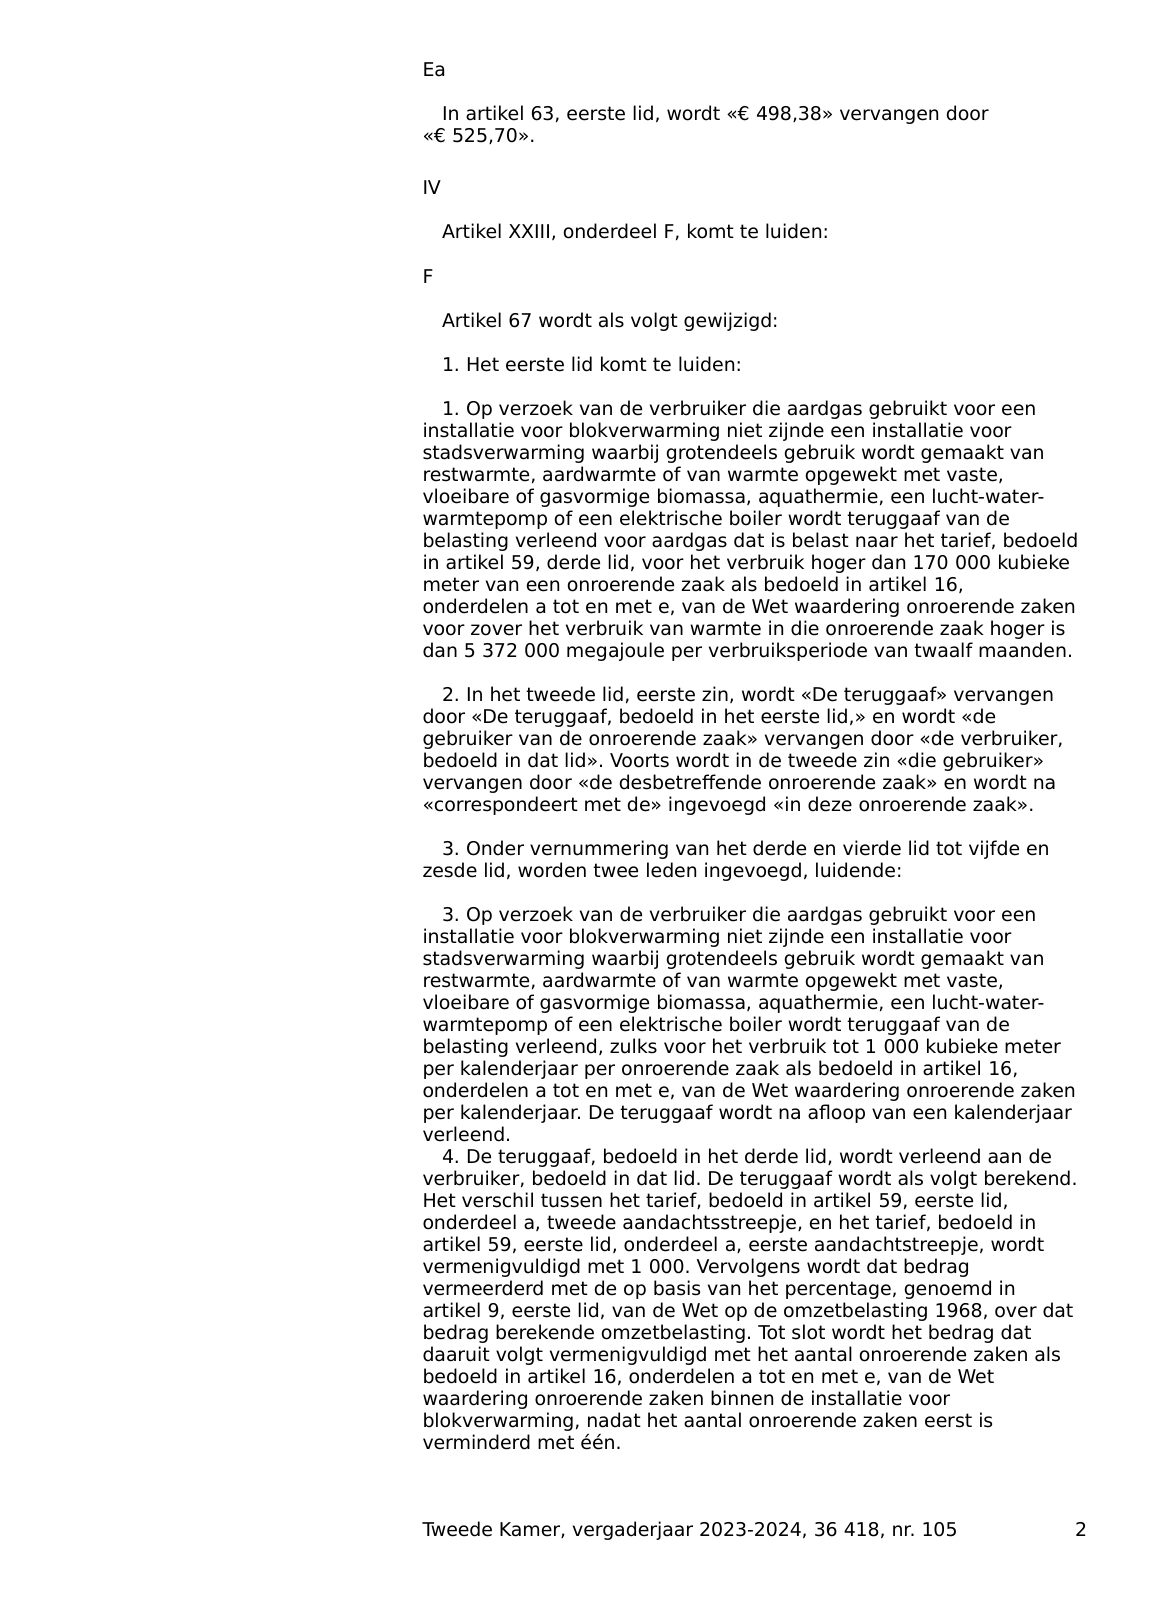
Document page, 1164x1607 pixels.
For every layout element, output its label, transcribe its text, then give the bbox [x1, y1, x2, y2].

text Artikel XXIII, onderdeel F, komt te luiden: [422, 221, 1087, 243]
text Ea [422, 59, 1087, 81]
text 3. Onder vernummering van het derde en vierde lid tot vijfde en zesde lid, worden twee leden ingevoegd, luidende: [422, 838, 1087, 882]
text 1. Het eerste lid komt te luiden: [422, 354, 1087, 376]
text In artikel 63, eerste lid, wordt «€ 498,38» vervangen door «€ 525,70». [422, 103, 1087, 147]
text 3. Op verzoek van de verbruiker die aardgas gebruikt voor een installatie voor blokverwarming niet zijnde een installatie voor stadsverwarming waarbij grotendeels gebruik wordt gemaakt van restwarmte, aardwarmte of van warmte opgewekt met vaste, vloeibare of gasvormige biomassa, aquathermie, een lucht-water-warmtepomp of een elektrische boiler wordt teruggaaf van de belasting verleend, zulks voor het verbruik tot 1 000 kubieke meter per kalenderjaar per onroerende zaak als bedoeld in artikel 16, onderdelen a tot en met e, van de Wet waardering onroerende zaken per kalenderjaar. De teruggaaf wordt na afloop van een kalenderjaar verleend. [422, 904, 1087, 1146]
text 1. Op verzoek van de verbruiker die aardgas gebruikt voor een installatie voor blokverwarming niet zijnde een installatie voor stadsverwarming waarbij grotendeels gebruik wordt gemaakt van restwarmte, aardwarmte of van warmte opgewekt met vaste, vloeibare of gasvormige biomassa, aquathermie, een lucht-water-warmtepomp of een elektrische boiler wordt teruggaaf van de belasting verleend voor aardgas dat is belast naar het tarief, bedoeld in artikel 59, derde lid, voor het verbruik hoger dan 170 000 kubieke meter van een onroerende zaak als bedoeld in artikel 16, onderdelen a tot en met e, van de Wet waardering onroerende zaken voor zover het verbruik van warmte in die onroerende zaak hoger is dan 5 372 000 megajoule per verbruiksperiode van twaalf maanden. [422, 398, 1087, 662]
text F [422, 266, 1087, 287]
text 4. De teruggaaf, bedoeld in het derde lid, wordt verleend aan de verbruiker, bedoeld in dat lid. De teruggaaf wordt als volgt berekend. Het verschil tussen het tarief, bedoeld in artikel 59, eerste lid, onderdeel a, tweede aandachtsstreepje, en het tarief, bedoeld in artikel 59, eerste lid, onderdeel a, eerste aandachtstreepje, wordt vermenigvuldigd met 1 000. Vervolgens wordt dat bedrag vermeerderd met de op basis van het percentage, genoemd in artikel 9, eerste lid, van de Wet op de omzetbelasting 1968, over dat bedrag berekende omzetbelasting. Tot slot wordt het bedrag dat daaruit volgt vermenigvuldigd met het aantal onroerende zaken als bedoeld in artikel 16, onderdelen a tot en met e, van de Wet waardering onroerende zaken binnen de installatie voor blokverwarming, nadat het aantal onroerende zaken eerst is verminderd met één. [422, 1146, 1087, 1454]
subtitle IV [422, 177, 1087, 199]
text 2. In het tweede lid, eerste zin, wordt «De teruggaaf» vervangen door «De teruggaaf, bedoeld in het eerste lid,» en wordt «de gebruiker van de onroerende zaak» vervangen door «de verbruiker, bedoeld in dat lid». Voorts wordt in de tweede zin «die gebruiker» vervangen door «de desbetreffende onroerende zaak» en wordt na «correspondeert met de» ingevoegd «in deze onroerende zaak». [422, 684, 1087, 816]
text Artikel 67 wordt als volgt gewijzigd: [422, 310, 1087, 332]
